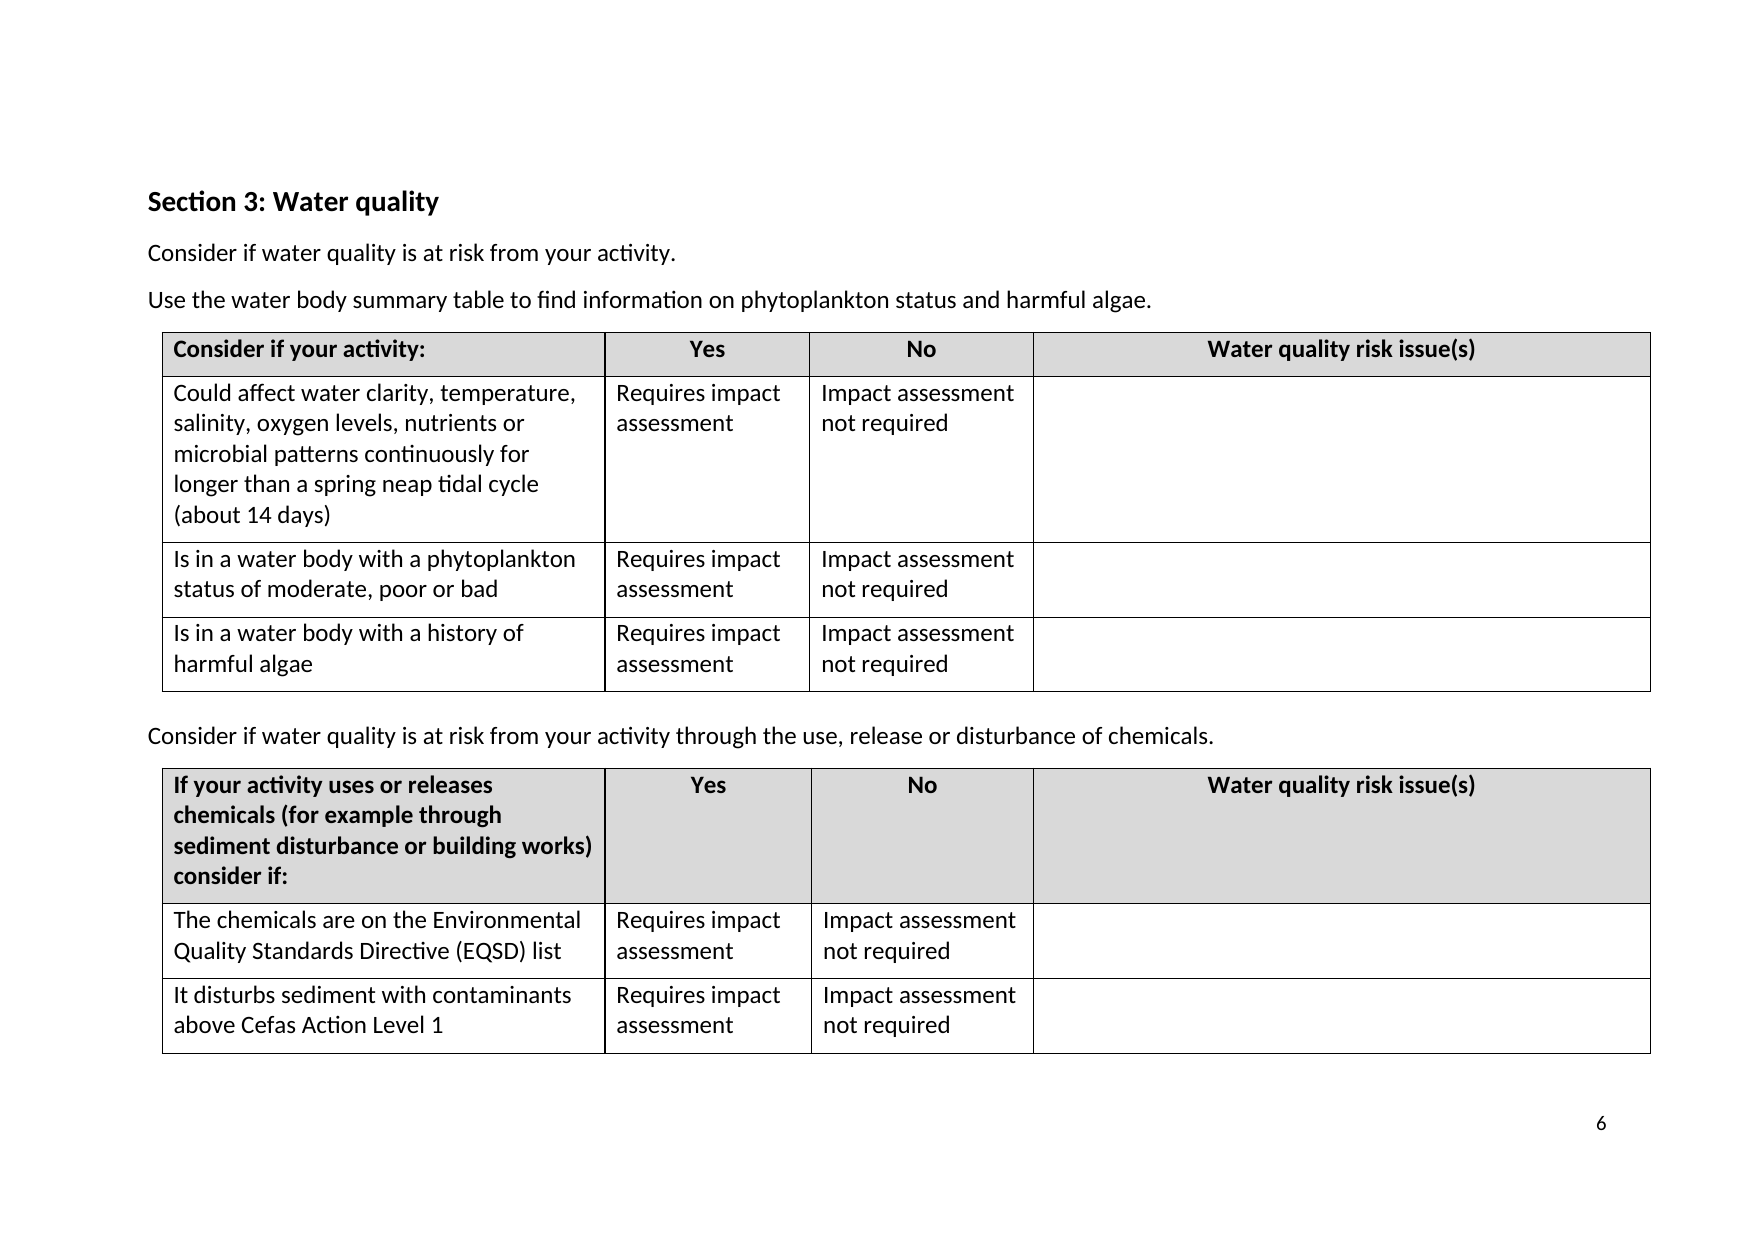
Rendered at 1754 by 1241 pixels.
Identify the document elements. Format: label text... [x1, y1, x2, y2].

table_cell Impact assessment not required [810, 543, 1033, 617]
table_header No [810, 333, 1033, 376]
table_header Water quality risk issue(s) [1034, 333, 1650, 376]
table_header Yes [606, 333, 809, 376]
table_header Water quality risk issue(s) [1034, 769, 1650, 903]
table_cell [1034, 904, 1650, 978]
table_cell Requires impact assessment [606, 904, 811, 978]
table_cell Impact assessment not required [812, 979, 1033, 1052]
table_header Yes [606, 769, 811, 903]
table_cell Is in a water body with a phytoplankton status of moderate, poor or bad [163, 543, 604, 617]
table_cell [1034, 543, 1650, 617]
table_header No [812, 769, 1033, 903]
table_cell Impact assessment not required [812, 904, 1033, 978]
table_cell Requires impact assessment [606, 377, 809, 542]
table_cell It disturbs sediment with contaminants above Cefas Action Level 1 [163, 979, 604, 1052]
table_cell Requires impact assessment [606, 618, 809, 691]
table_header If your activity uses or releases chemicals (for example through sediment disturbance or building works) consider if: [163, 769, 604, 903]
table_cell [1034, 618, 1650, 691]
text Section 3: Water quality [148, 183, 1606, 219]
text Consider if water quality is at risk from your activity through the use, release or disturbance of chemicals. [148, 720, 1606, 751]
table_cell Could affect water clarity, temperature, salinity, oxygen levels, nutrients or microbial patterns continuously for longer than a spring neap tidal cycle (about 14 days) [163, 377, 604, 542]
table_cell [1034, 377, 1650, 542]
table_cell Requires impact assessment [606, 543, 809, 617]
text Use the water body summary table to find information on phytoplankton status and harmful algae. [148, 284, 1606, 315]
table_cell [1034, 979, 1650, 1052]
text Consider if water quality is at risk from your activity. [148, 237, 1606, 267]
table_cell Requires impact assessment [606, 979, 811, 1052]
table_cell Impact assessment not required [810, 618, 1033, 691]
table_header Consider if your activity: [163, 333, 604, 376]
table_cell Is in a water body with a history of harmful algae [163, 618, 604, 691]
table_cell Impact assessment not required [810, 377, 1033, 542]
table_cell The chemicals are on the Environmental Quality Standards Directive (EQSD) list [163, 904, 604, 978]
